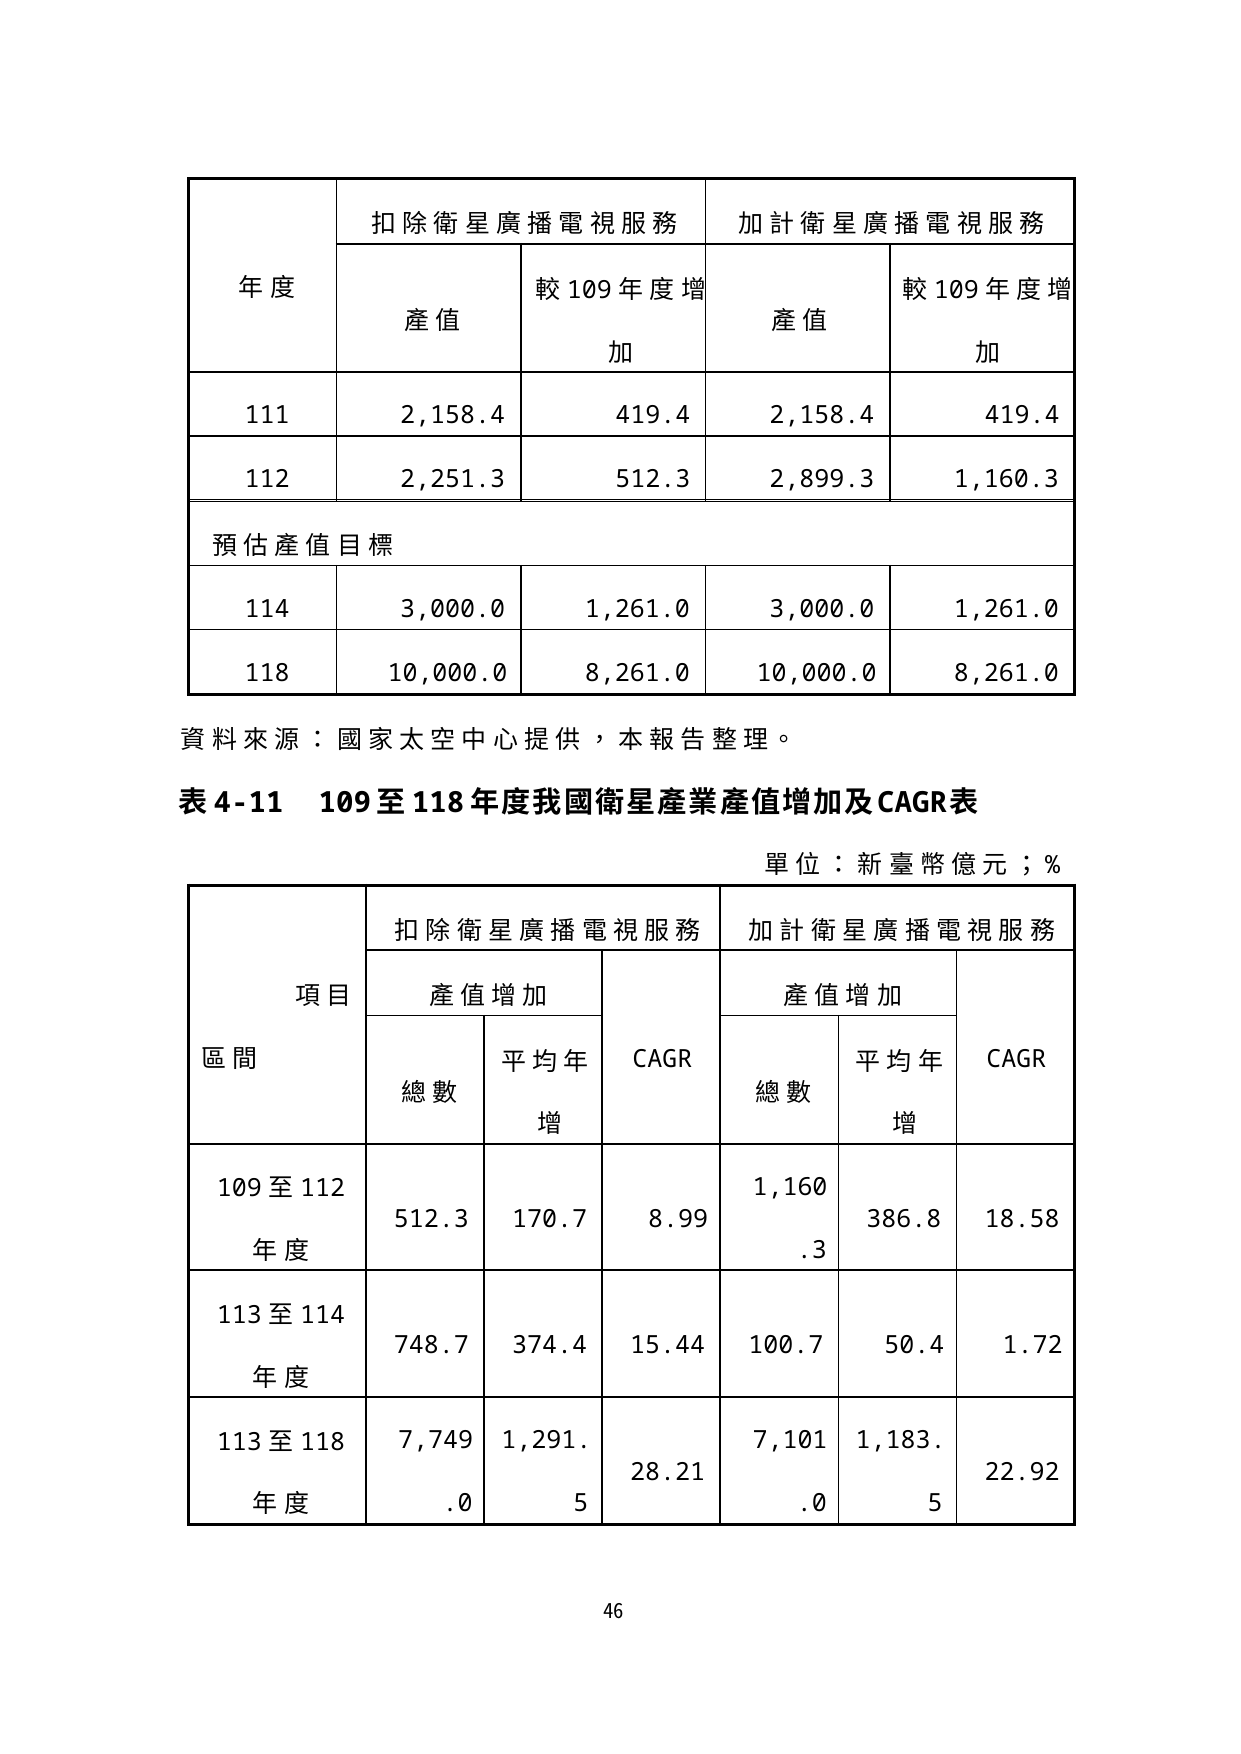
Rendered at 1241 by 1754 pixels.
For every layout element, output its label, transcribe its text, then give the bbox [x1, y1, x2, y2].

table_cell 平均年增 [839, 1016, 956, 1143]
table_cell 8,261.0 [891, 630, 1073, 693]
table_cell 3,000.0 [706, 566, 889, 629]
table_cell 374.4 [485, 1271, 601, 1396]
table_cell 10,000.0 [337, 630, 520, 693]
table_cell 7,101.0 [721, 1398, 838, 1522]
table_cell 7,749.0 [367, 1398, 483, 1522]
table_cell 1.72 [957, 1271, 1073, 1396]
table_cell 113至118年度 [190, 1398, 365, 1522]
table_cell 產值 [706, 245, 889, 371]
table_cell 118 [190, 630, 336, 693]
text 表4-11 109至118年度我國衛星產業產值增加及CAGR表 [177, 758, 1063, 821]
table_cell 產值 [337, 245, 520, 371]
table_cell 2,251.3 [337, 437, 520, 499]
table_cell 預估產值目標 [190, 502, 1073, 565]
table_cell 1,160.3 [721, 1145, 838, 1269]
table_cell 3,000.0 [337, 566, 520, 629]
text 資料來源：國家太空中心提供，本報告整理。 [177, 696, 1063, 758]
table_cell 512.3 [522, 437, 705, 499]
table_cell 較109年度增加 [522, 245, 705, 371]
table_header 年度 [190, 180, 336, 371]
table_cell 1,183.5 [839, 1398, 956, 1522]
table_cell 總數 [367, 1016, 483, 1143]
table_cell 111 [190, 373, 336, 435]
table_cell 2,158.4 [706, 373, 889, 435]
text 單位：新臺幣億元；% [177, 821, 1063, 883]
table_header 加計衛星廣播電視服務 [706, 180, 1073, 243]
table_cell 1,291.5 [485, 1398, 601, 1522]
table_cell 419.4 [891, 373, 1073, 435]
table_header 扣除衛星廣播電視服務 [367, 887, 719, 949]
table_cell 419.4 [522, 373, 705, 435]
table_cell 1,160.3 [891, 437, 1073, 499]
table_header 加計衛星廣播電視服務 [721, 887, 1073, 949]
table_header 扣除衛星廣播電視服務 [337, 180, 705, 243]
table_cell 1,261.0 [522, 566, 705, 629]
table_cell 1,261.0 [891, 566, 1073, 629]
table_cell 8.99 [603, 1145, 719, 1269]
table_cell 10,000.0 [706, 630, 889, 693]
table_cell 2,899.3 [706, 437, 889, 499]
table_cell 28.21 [603, 1398, 719, 1522]
table_cell 15.44 [603, 1271, 719, 1396]
table_cell CAGR [957, 951, 1073, 1143]
table_cell 18.58 [957, 1145, 1073, 1269]
table_cell 512.3 [367, 1145, 483, 1269]
table_cell 112 [190, 437, 336, 499]
table_header 項目 區間 [190, 887, 365, 1143]
table_cell 22.92 [957, 1398, 1073, 1522]
table_cell 170.7 [485, 1145, 601, 1269]
table_cell 總數 [721, 1016, 838, 1143]
table_cell 50.4 [839, 1271, 956, 1396]
table_cell 748.7 [367, 1271, 483, 1396]
table_cell 8,261.0 [522, 630, 705, 693]
table_cell 平均年增 [485, 1016, 601, 1143]
table_cell 產值增加 [367, 951, 601, 1015]
table_cell 113至114年度 [190, 1271, 365, 1396]
table_cell CAGR [603, 951, 719, 1143]
table_cell 109至112年度 [190, 1145, 365, 1269]
table_cell 較109年度增加 [891, 245, 1073, 371]
table_cell 2,158.4 [337, 373, 520, 435]
table_cell 386.8 [839, 1145, 956, 1269]
table_cell 產值增加 [721, 951, 956, 1015]
table_cell 100.7 [721, 1271, 838, 1396]
table_cell 114 [190, 566, 336, 629]
